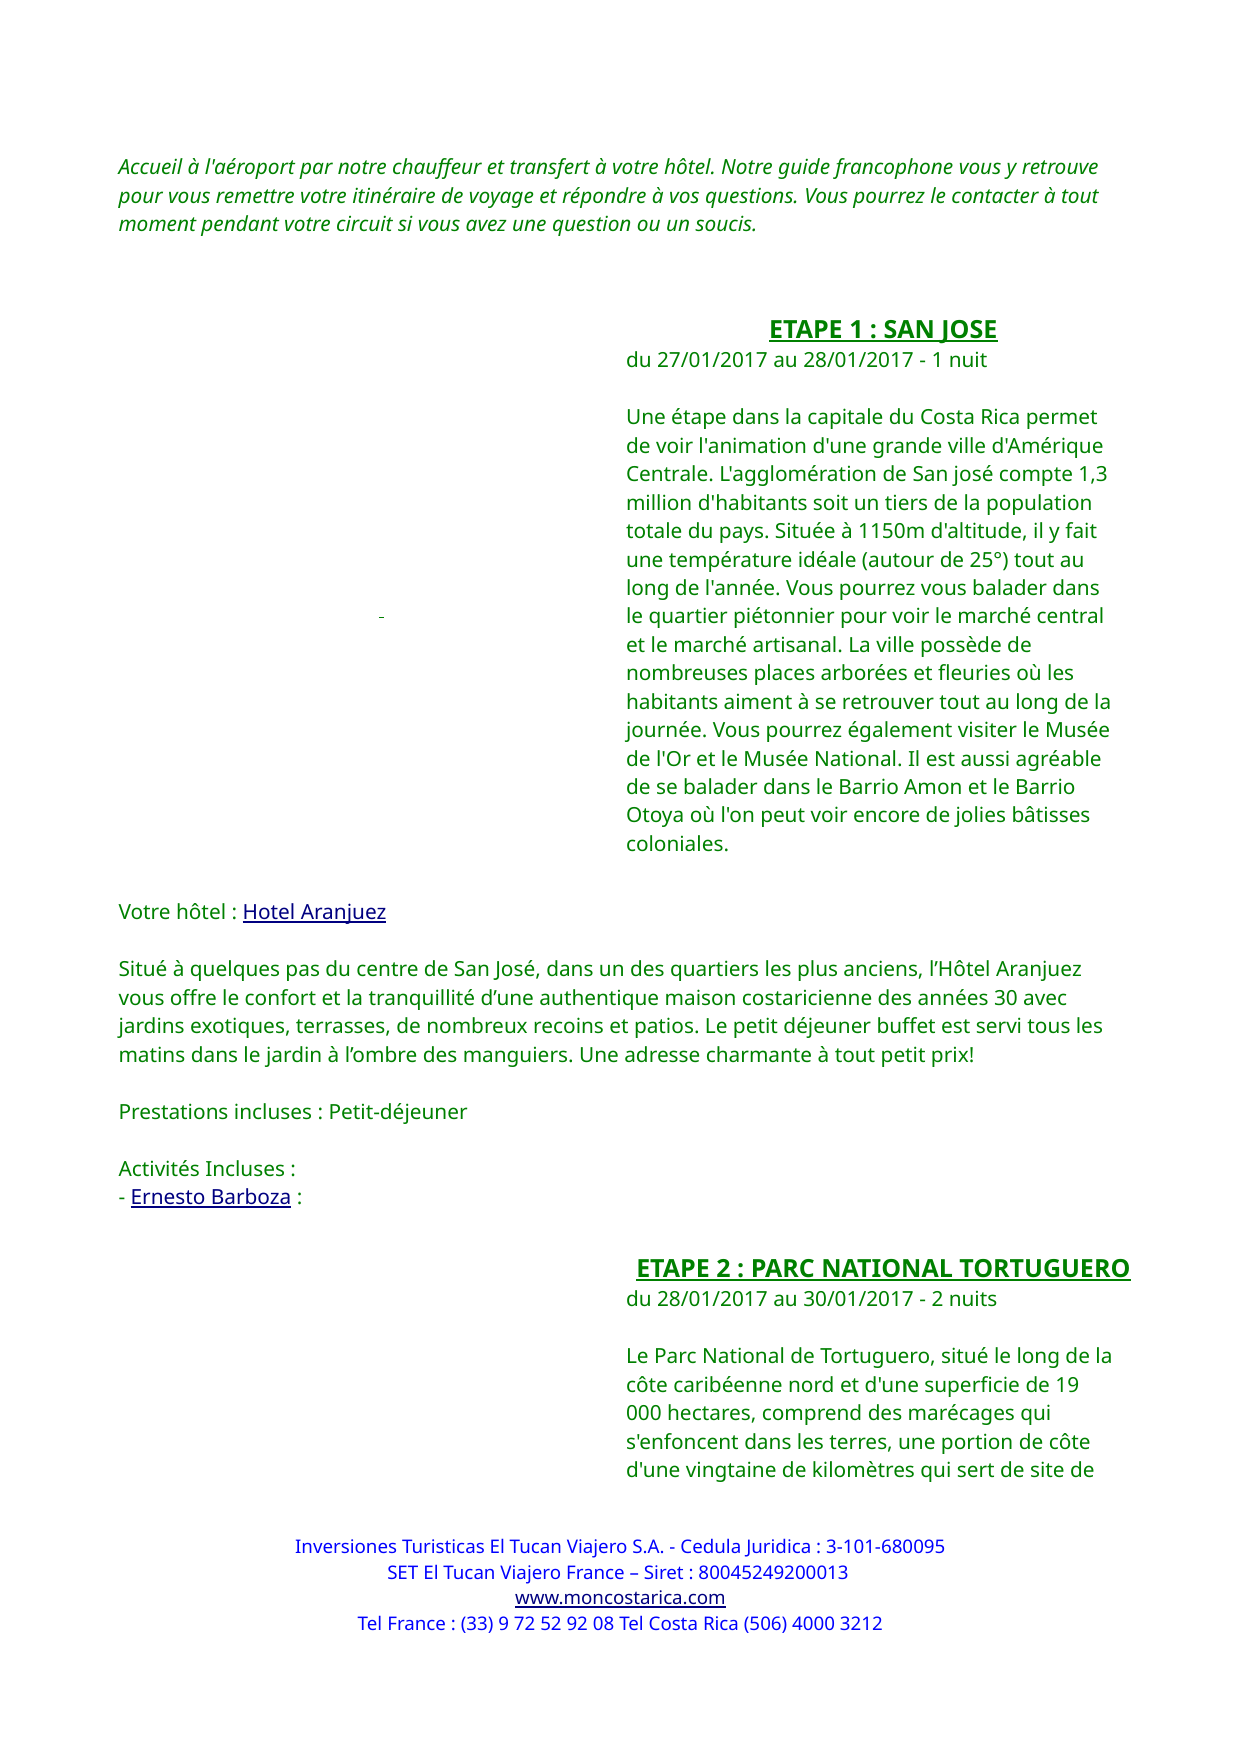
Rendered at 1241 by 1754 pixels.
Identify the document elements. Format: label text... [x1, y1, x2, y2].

table_header [118, 1245, 620, 1489]
table_header ETAPE 1 : SAN JOSE du 27/01/2017 au 28/01/2017 - 1 nuit Une étape dans la capitale du Costa Rica permet de voir l'animation d'une grande ville d'Amérique Centrale. L'agglomération de San josé compte 1,3 million d'habitants soit un tiers de la population totale du pays. Située à 1150m d'altitude, il y fait une température idéale (autour de 25°) tout au long de l'année. Vous pourrez vous balader dans le quartier piétonnier pour voir le marché central et le marché artisanal. La ville possède de nombreuses places arborées et fleuries où les habitants aiment à se retrouver tout au long de la journée. Vous pourrez également visiter le Musée de l'Or et le Musée National. Il est aussi agréable de se balader dans le Barrio Amon et le Barrio Otoya où l'on peut voir encore de jolies bâtisses coloniales. [620, 306, 1122, 863]
text Situé à quelques pas du centre de San José, dans un des quartiers les plus anciens, l’Hôtel Aranjuez vous offre le confort et la tranquillité d’une authentique maison costaricienne des années 30 avec jardins exotiques, terrasses, de nombreux recoins et patios. Le petit déjeuner buffet est servi tous les matins dans le jardin à l’ombre des manguiers. Une adresse charmante à tout petit prix! [118, 954, 1122, 1068]
text Accueil à l'aéroport par notre chauffeur et transfert à votre hôtel. Notre guide francophone vous y retrouve pour vous remettre votre itinéraire de voyage et répondre à vos questions. Vous pourrez le contacter à tout moment pendant votre circuit si vous avez une question ou un soucis. [118, 152, 1146, 238]
text Activités Incluses : [118, 1154, 1122, 1182]
text Prestations incluses : Petit-déjeuner [118, 1097, 1122, 1125]
table_header [118, 306, 620, 863]
table_header ETAPE 2 : PARC NATIONAL TORTUGUERO du 28/01/2017 au 30/01/2017 - 2 nuits Le Parc National de Tortuguero, situé le long de la côte caribéenne nord et d'une superficie de 19 000 hectares, comprend des marécages qui s'enfoncent dans les terres, une portion de côte d'une vingtaine de kilomètres qui sert de site de ponte aux tortues et une portion d'eaux territoriales. Le Parc est composé d'un labyrinthe de canaux qui permettent d'observer la faune et la flore depuis des petits bateaux à moteur. Le parc protège la reproduction des tortues vertes. Vous assisterez à la ponte des tortues vertes (Juin à Octobre) ou des tortues luth géantes (mi-février à juillet) ou assisterez à l'éclosion et le retour à la mer des bébés tortues. Vous pourrez admirer plus de 300 espèces d'oiseaux dont le fameux toucan, 57 espèces d'amphibiens, 111 espèces de reptiles et 60 espèces de mammifères dont les jaguars, tapirs, ocelots, crocodiles... Le village de Tortuguero est un village pittoresque qui s'étend entre la mer des caraibes et le canal principal. Tous les logdes de Tortuguero sont isolés entre canaux et forêt, on y accède uniquement en bateau depuis les ports de la Pavona ou Cano Banco ou depuis l'aéroport de Tortuguero. Ils proposent tous des formules tout inclus : transport depuis San José en bus puis bateau, repas, guide, logement et excursion. [620, 1245, 1122, 1489]
text - Ernesto Barboza : [118, 1182, 1122, 1211]
text Votre hôtel : Hotel Aranjuez [118, 897, 1122, 926]
